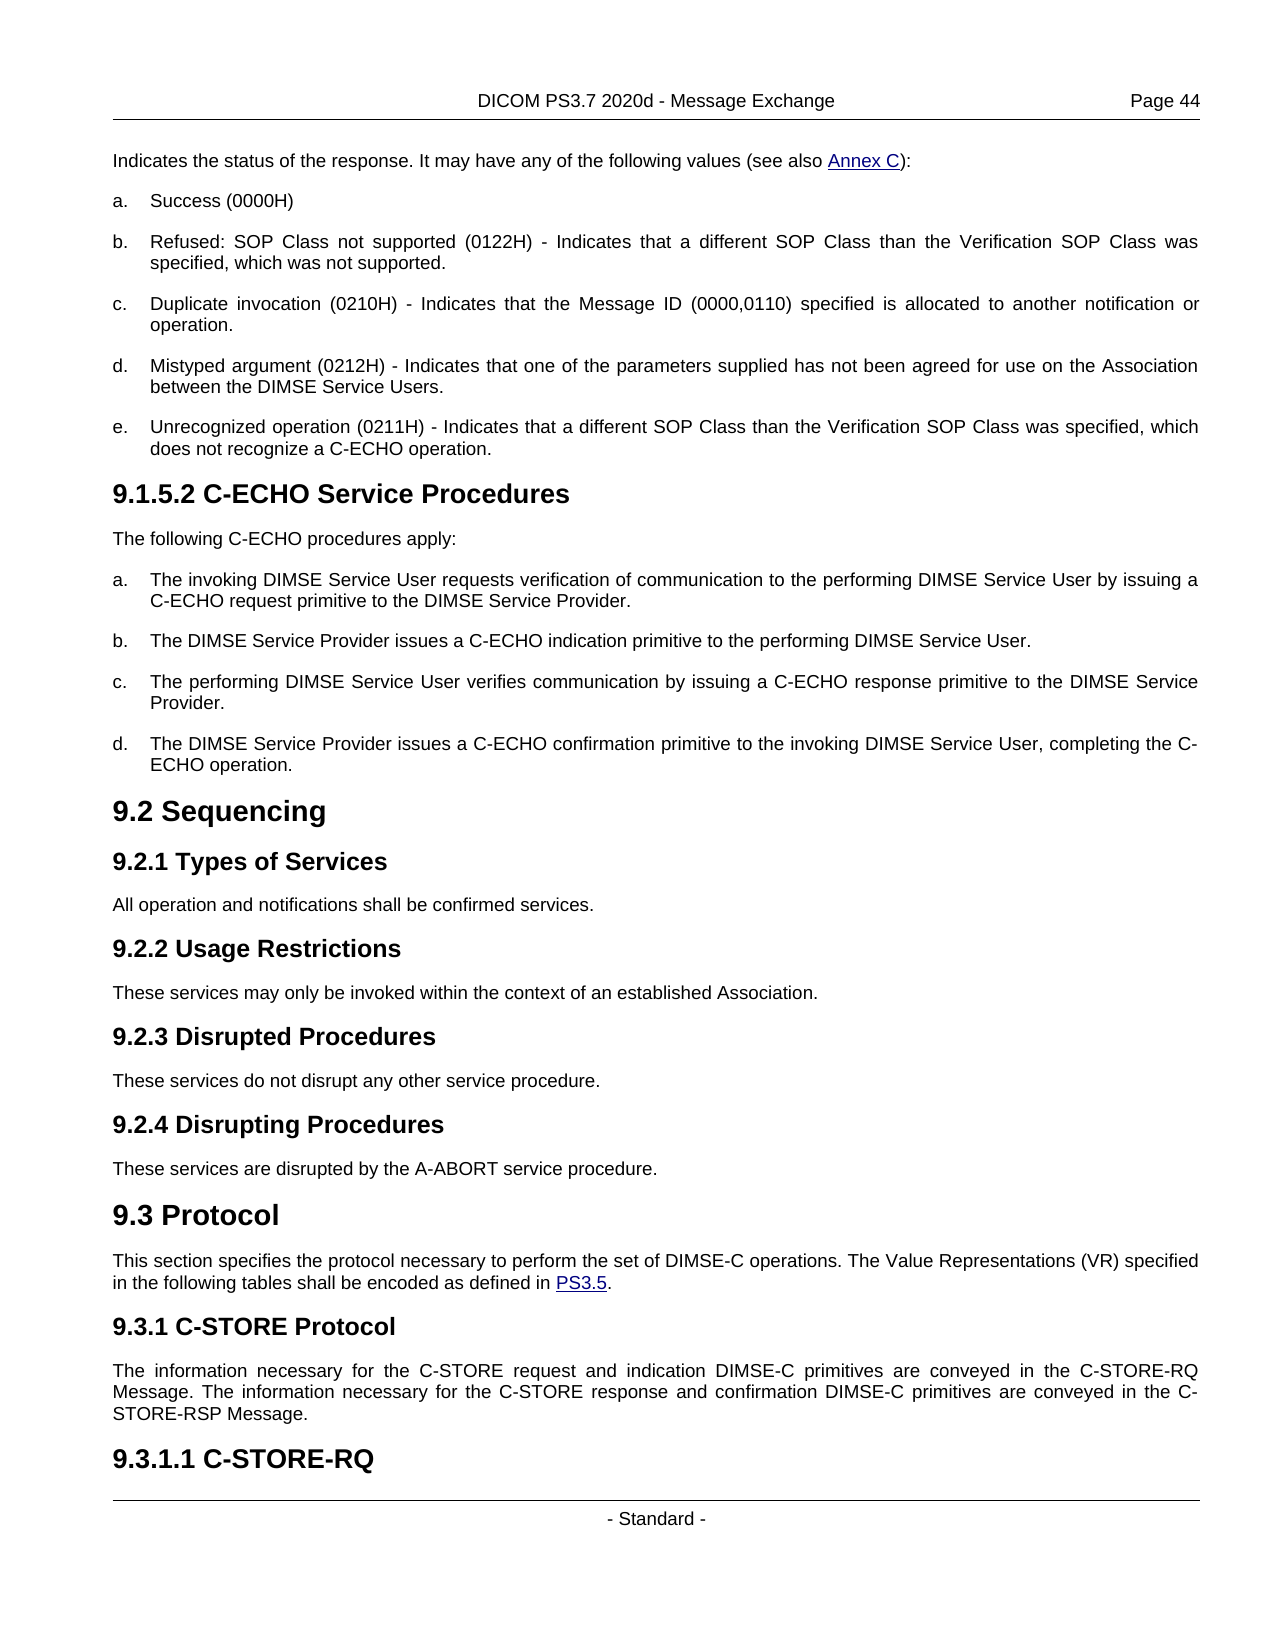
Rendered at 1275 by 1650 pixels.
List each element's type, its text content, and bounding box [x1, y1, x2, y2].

text 9.2.4 Disrupting Procedures [112, 1110, 1200, 1139]
text These services do not disrupt any other service procedure. [112, 1070, 1200, 1091]
text All operation and notifications shall be confirmed services. [112, 894, 1200, 916]
text c. The performing DIMSE Service User verifies communication by issuing a C-ECHO response primitive to the DIMSE Service Provider. [112, 671, 1200, 714]
text These services may only be invoked within the context of an established Association. [112, 982, 1200, 1003]
text 9.3.1.1 C-STORE-RQ [112, 1443, 1200, 1474]
text 9.2.2 Usage Restrictions [112, 934, 1200, 963]
text a. Success (0000H) [112, 190, 1200, 212]
text 9.2.1 Types of Services [112, 847, 1200, 875]
text The following C-ECHO procedures apply: [112, 528, 1200, 550]
text These services are disrupted by the A-ABORT service procedure. [112, 1158, 1200, 1179]
text d. Mistyped argument (0212H) - Indicates that one of the parameters supplied has not been agreed for use on the Association between the DIMSE Service Users. [112, 354, 1200, 397]
text a. The invoking DIMSE Service User requests verification of communication to the performing DIMSE Service User by issuing a C-ECHO request primitive to the DIMSE Service Provider. [112, 568, 1200, 612]
text 9.3 Protocol [112, 1198, 1200, 1231]
text The information necessary for the C-STORE request and indication DIMSE-C primitives are conveyed in the C-STORE-RQ Message. The information necessary for the C-STORE response and confirmation DIMSE-C primitives are conveyed in the C-STORE-RSP Message. [112, 1359, 1200, 1424]
text 9.1.5.2 C-ECHO Service Procedures [112, 478, 1200, 509]
text e. Unrecognized operation (0211H) - Indicates that a different SOP Class than the Verification SOP Class was specified, which does not recognize a C-ECHO operation. [112, 416, 1200, 459]
text Indicates the status of the response. It may have any of the following values (see also Annex C): [112, 150, 1200, 172]
text 9.2 Sequencing [112, 794, 1200, 828]
text b. The DIMSE Service Provider issues a C-ECHO indication primitive to the performing DIMSE Service User. [112, 630, 1200, 652]
text d. The DIMSE Service Provider issues a C-ECHO confirmation primitive to the invoking DIMSE Service User, completing the C-ECHO operation. [112, 732, 1200, 776]
text c. Duplicate invocation (0210H) - Indicates that the Message ID (0000,0110) specified is allocated to another notification or operation. [112, 292, 1200, 336]
text 9.2.3 Disrupted Procedures [112, 1022, 1200, 1051]
text b. Refused: SOP Class not supported (0122H) - Indicates that a different SOP Class than the Verification SOP Class was specified, which was not supported. [112, 231, 1200, 274]
text This section specifies the protocol necessary to perform the set of DIMSE-C operations. The Value Representations (VR) specified in the following tables shall be encoded as defined in PS3.5. [112, 1250, 1200, 1293]
text 9.3.1 C-STORE Protocol [112, 1312, 1200, 1341]
